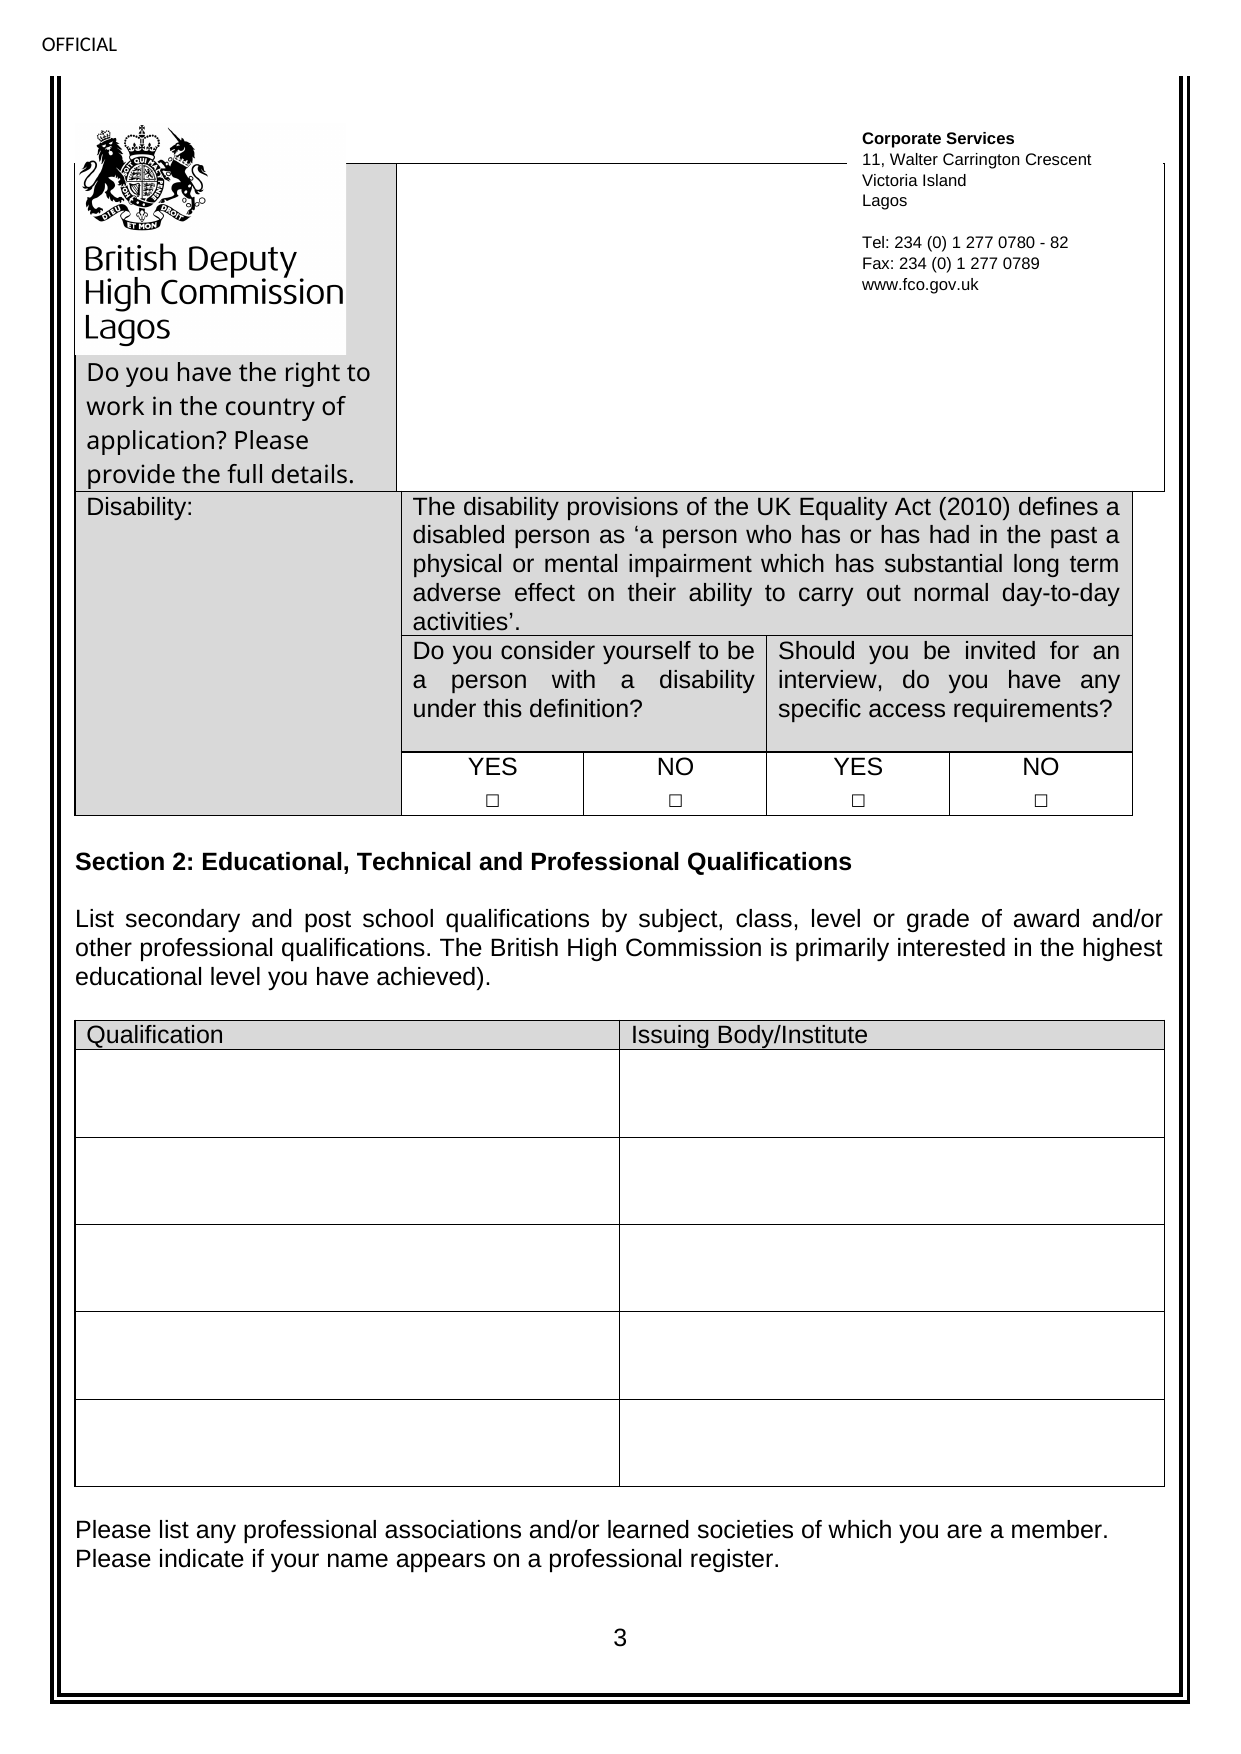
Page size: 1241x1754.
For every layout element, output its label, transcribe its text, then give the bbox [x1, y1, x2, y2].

table_cell [620, 1050, 1164, 1137]
table_cell [620, 1225, 1164, 1311]
table_cell NO ☐ [950, 753, 1132, 815]
table_cell Do you consider yourself to be a person with a disability under this definition? [402, 636, 766, 751]
table_cell [620, 1312, 1164, 1398]
table_cell [76, 1400, 619, 1486]
table_cell [76, 1050, 619, 1137]
table_cell [1133, 635, 1164, 751]
table_cell NO ☐ [584, 753, 766, 815]
table_cell [620, 1400, 1164, 1486]
table_cell Do you have the right to work in the country of application? Please provide the full details. [76, 164, 396, 491]
table_cell [620, 1138, 1164, 1224]
table_cell YES ☐ [767, 753, 949, 815]
table_header Qualification [76, 1021, 619, 1049]
table_header Issuing Body/Institute [620, 1021, 1164, 1049]
text List secondary and post school qualifications by subject, class, level or grade of award and/or other professional qualifications. The British High Commission is primarily interested in the highest educational level you have achieved). [75, 904, 1165, 991]
text Please list any professional associations and/or learned societies of which you are a member. [75, 1516, 1165, 1544]
table_cell YES ☐ [402, 753, 583, 815]
table_cell [76, 1225, 619, 1311]
table_cell Should you be invited for an interview, do you have any specific access requirements? [767, 636, 1132, 751]
table_cell [76, 1138, 619, 1224]
text Please indicate if your name appears on a professional register. [75, 1544, 1165, 1573]
table_cell [76, 1312, 619, 1398]
table_cell Disability: [76, 492, 401, 815]
table_cell [1133, 492, 1164, 635]
table_cell The disability provisions of the UK Equality Act (2010) defines a disabled person as ‘a person who has or has had in the past a physical or mental impairment which has substantial long term adverse effect on their ability to carry out normal day-to-day activities’. [402, 492, 1132, 635]
text Section 2: Educational, Technical and Professional Qualifications [75, 847, 1165, 876]
table_cell [397, 164, 1164, 491]
table_cell [1133, 751, 1164, 815]
